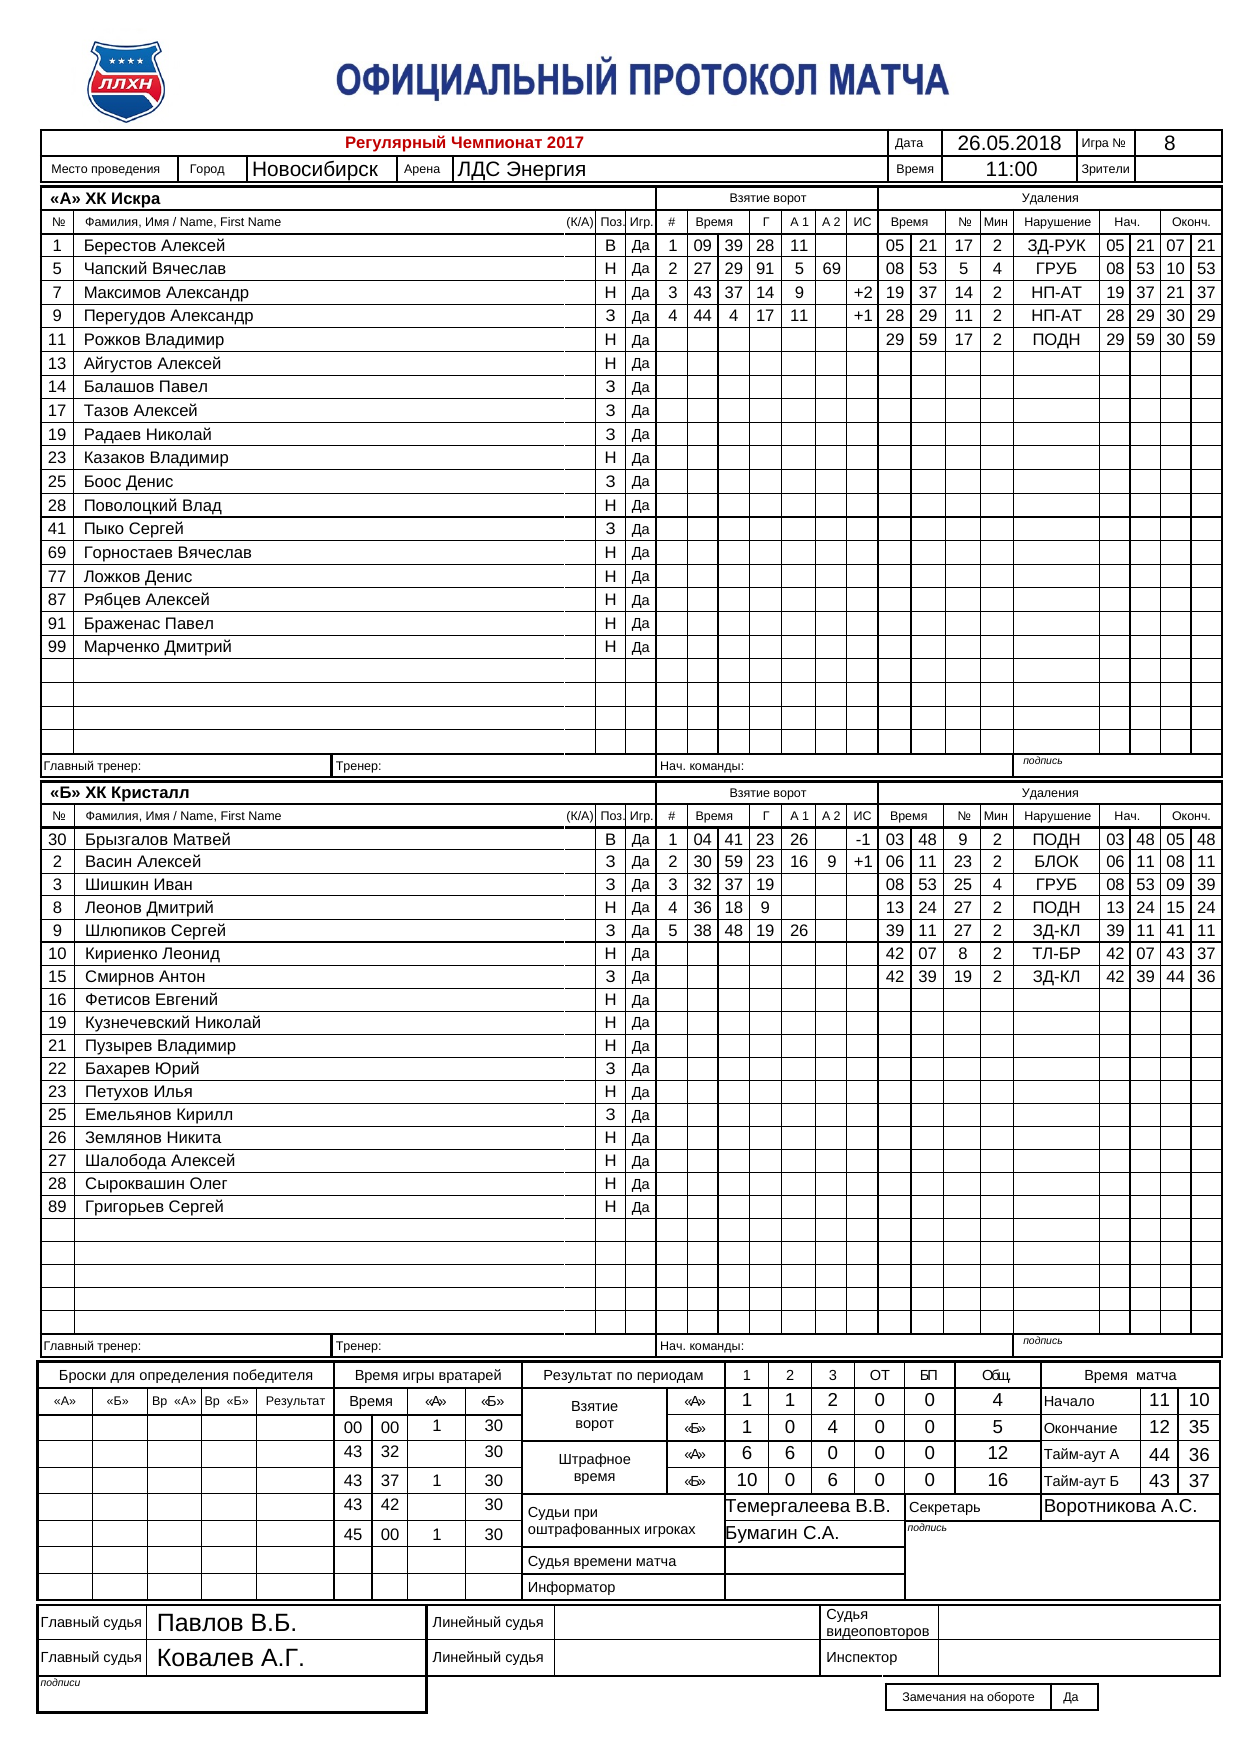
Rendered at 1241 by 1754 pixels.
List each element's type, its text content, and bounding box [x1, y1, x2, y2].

table_header Замечания на обороте [887, 1685, 1050, 1709]
table_cell Н [596, 943, 625, 964]
table_cell 2 [981, 943, 1013, 964]
table_cell 23 [944, 850, 980, 872]
table_cell [879, 1173, 910, 1195]
table_cell [981, 1104, 1013, 1126]
table_cell [816, 1265, 846, 1287]
table_cell 42 [373, 1494, 407, 1520]
table_cell 25 [42, 1104, 74, 1126]
table_cell [565, 423, 595, 445]
table_cell 18 [719, 896, 749, 918]
table_cell [1161, 423, 1190, 445]
table_header Броски для определения победителя [39, 1363, 333, 1387]
table_cell Кириенко Леонид [75, 943, 564, 964]
table_cell (К/А) [565, 805, 595, 826]
table_cell [1014, 352, 1099, 374]
table_cell Оконч. [1161, 805, 1221, 826]
table_cell [565, 636, 595, 658]
table_cell [688, 446, 717, 469]
table_cell 1 [657, 235, 687, 256]
table_cell [719, 541, 749, 564]
table_cell НП-АТ [1014, 281, 1099, 303]
table_cell 14 [42, 376, 73, 398]
table_cell 17 [946, 328, 980, 351]
table_cell Н [596, 352, 625, 374]
table_cell [688, 423, 717, 445]
table_cell [1100, 989, 1129, 1011]
table_cell 13 [42, 352, 73, 374]
table_cell Да [626, 920, 655, 941]
table_cell 11 [1192, 850, 1221, 872]
table_cell [981, 588, 1013, 611]
table_cell [847, 1288, 877, 1310]
table_cell [42, 1288, 74, 1310]
table_cell [657, 943, 687, 964]
table_cell [565, 989, 595, 1011]
table_cell 4 [981, 874, 1013, 895]
table_cell [782, 730, 815, 753]
table_cell [912, 1127, 943, 1149]
table_cell 6 [812, 1468, 854, 1493]
table_cell [1161, 636, 1190, 658]
table_cell [688, 943, 717, 964]
table_cell [816, 423, 846, 445]
table_header «А» ХК Искра [42, 188, 655, 209]
table_cell 24 [1192, 896, 1221, 918]
table_cell [816, 683, 846, 706]
table_cell Берестов Алексей [74, 235, 564, 256]
table_cell [981, 423, 1013, 445]
table_cell 0 [769, 1468, 811, 1493]
table_cell [750, 636, 781, 658]
table_cell [847, 989, 877, 1011]
table_cell [657, 636, 687, 658]
table_cell Игр. [626, 805, 655, 826]
table_cell [1161, 446, 1190, 469]
table_cell [565, 659, 595, 682]
table_cell [257, 1574, 333, 1599]
table_cell [565, 470, 595, 493]
table_cell Да [626, 257, 655, 280]
table_cell [847, 446, 877, 469]
table_header Взятие ворот [657, 783, 877, 803]
table_cell [1131, 659, 1160, 682]
table_cell [750, 989, 781, 1011]
table_cell 37 [1131, 281, 1160, 303]
table_cell [1131, 423, 1160, 445]
table_cell [1161, 989, 1190, 1011]
table_cell [782, 470, 815, 493]
table_cell 15 [42, 966, 74, 987]
table_cell Фамилия, Имя / Name, First Name [74, 211, 565, 233]
table_cell Н [596, 896, 625, 918]
table_cell [750, 399, 781, 422]
table_cell [719, 1127, 749, 1149]
table_cell [1014, 1058, 1099, 1079]
table_cell 27 [42, 1150, 74, 1172]
table_cell [847, 707, 877, 729]
table_cell 23 [750, 850, 781, 872]
table_cell Да [626, 874, 655, 895]
table_cell [596, 1311, 625, 1333]
table_cell «А» [668, 1442, 724, 1467]
table_cell [688, 1127, 717, 1149]
table_cell [719, 1150, 749, 1172]
table_cell [879, 1058, 910, 1079]
table_cell 11 [1131, 920, 1160, 941]
table_cell [883, 1677, 1220, 1681]
table_cell [944, 989, 980, 1011]
table_cell [816, 376, 846, 398]
table_cell [782, 1150, 815, 1172]
table_cell Да [626, 1012, 655, 1033]
table_cell 38 [688, 920, 717, 941]
table_cell 4 [657, 305, 687, 327]
table_cell 2 [657, 257, 687, 280]
table_cell 25 [944, 874, 980, 895]
table_cell 28 [42, 1173, 74, 1195]
table_cell [1131, 518, 1160, 540]
table_cell [257, 1547, 333, 1573]
table_cell [657, 707, 687, 729]
table_header 26.05.2018 [943, 131, 1076, 155]
table_cell З [596, 850, 625, 872]
table_cell 10 [42, 943, 74, 964]
table_cell [1192, 1104, 1221, 1126]
table_cell [816, 659, 846, 682]
table_cell [657, 446, 687, 469]
table_cell 5 [782, 257, 815, 280]
table_cell 11 [946, 305, 980, 327]
table_cell [750, 1219, 781, 1241]
table_cell [879, 1150, 910, 1172]
table_header 2 [769, 1363, 811, 1387]
table_cell [782, 588, 815, 611]
table_cell Да [626, 376, 655, 398]
table_cell Да [626, 518, 655, 540]
table_cell 29 [912, 305, 945, 327]
table_cell 27 [944, 920, 980, 941]
table_cell Мин [981, 805, 1013, 826]
table_cell [816, 518, 846, 540]
table_cell [847, 943, 877, 964]
table_cell 53 [1131, 257, 1160, 280]
table_cell [719, 1035, 749, 1057]
table_cell Нарушение [1014, 805, 1099, 826]
table_cell [782, 1173, 815, 1195]
table_cell [657, 352, 687, 374]
table_cell [879, 659, 910, 682]
table_cell Васин Алексей [75, 850, 564, 872]
table_cell 11 [782, 305, 815, 327]
table_cell [1100, 1012, 1129, 1033]
table_cell подпись [906, 1522, 1219, 1599]
table_cell [1100, 1288, 1129, 1310]
table_cell [466, 1574, 521, 1599]
table_cell [912, 1196, 943, 1218]
table_cell [1161, 1081, 1190, 1103]
table_cell [816, 494, 846, 516]
table_cell [428, 1677, 882, 1711]
table_cell [408, 1574, 465, 1599]
table_cell [750, 730, 781, 753]
table_cell 42 [879, 943, 910, 964]
table_cell [719, 1311, 749, 1333]
table_cell [688, 470, 717, 493]
table_cell 9 [42, 305, 73, 327]
table_cell Леонов Дмитрий [75, 896, 564, 918]
table_cell [1161, 1242, 1190, 1264]
table_cell 15 [1161, 896, 1190, 918]
table_cell [1014, 1081, 1099, 1103]
table_cell [1131, 588, 1160, 611]
table_cell [816, 235, 846, 256]
table_cell [1161, 1265, 1190, 1287]
table_cell Шишкин Иван [75, 874, 564, 895]
table_cell [42, 683, 73, 706]
table_cell [688, 376, 717, 398]
table_cell [657, 659, 687, 682]
table_cell [944, 1150, 980, 1172]
table_cell [847, 565, 877, 587]
table_cell [1131, 730, 1160, 753]
table_cell [750, 707, 781, 729]
table_cell [1161, 1311, 1190, 1333]
table_cell 48 [719, 920, 749, 941]
table_cell [912, 1012, 943, 1033]
table_cell [912, 376, 945, 398]
table_cell [1014, 707, 1099, 729]
table_cell [750, 1035, 781, 1057]
table_header Удаления [879, 188, 1221, 209]
table_cell Да [626, 850, 655, 872]
table_cell [1014, 470, 1099, 493]
table_cell [1100, 423, 1129, 445]
table_cell [688, 1196, 717, 1218]
table_cell [847, 257, 877, 280]
table_cell 08 [879, 257, 910, 280]
table_cell Тренер: [333, 1335, 655, 1356]
table_cell [565, 1242, 595, 1264]
table_cell Инспектор [821, 1640, 938, 1675]
table_cell [565, 376, 595, 398]
table_cell [847, 966, 877, 987]
table_cell Судья видеоповторов [821, 1606, 938, 1639]
table_cell [944, 1012, 980, 1033]
table_cell [946, 423, 980, 445]
table_cell Чапский Вячеслав [74, 257, 564, 280]
table_cell «Б» [668, 1415, 724, 1440]
table_cell ЗД-КЛ [1014, 966, 1099, 987]
table_cell [847, 423, 877, 445]
table_cell 0 [855, 1442, 904, 1467]
table_cell [202, 1468, 256, 1493]
table_cell [750, 1058, 781, 1079]
table_cell НП-АТ [1014, 305, 1099, 327]
table_cell [565, 494, 595, 516]
table_cell Да [626, 541, 655, 564]
table_cell [1161, 683, 1190, 706]
table_cell [596, 730, 625, 753]
table_cell [1192, 683, 1221, 706]
table_cell 30 [466, 1441, 521, 1467]
table_cell [944, 1035, 980, 1057]
table_cell [816, 1196, 846, 1218]
table_cell [782, 659, 815, 682]
table_cell 69 [816, 257, 846, 280]
table_cell [657, 966, 687, 987]
table_cell [847, 1127, 877, 1149]
table_cell [148, 1521, 201, 1546]
table_cell 3 [657, 281, 687, 303]
table_cell [202, 1547, 256, 1573]
table_cell [847, 1265, 877, 1287]
table_cell [1014, 541, 1099, 564]
table_cell 07 [1161, 235, 1190, 256]
table_cell подпись [1014, 755, 1221, 776]
table_cell [847, 494, 877, 516]
table_cell -1 [847, 829, 877, 849]
table_cell З [596, 966, 625, 987]
table_cell [1161, 352, 1190, 374]
table_cell [750, 1242, 781, 1264]
table_cell [1131, 565, 1160, 587]
table_cell [1161, 612, 1190, 634]
table_cell [688, 730, 717, 753]
table_cell [782, 943, 815, 964]
table_cell [750, 1288, 781, 1310]
table_cell [688, 565, 717, 587]
table_cell [946, 612, 980, 634]
table_cell Шлюпиков Сергей [75, 920, 564, 941]
table_cell [1100, 1173, 1129, 1195]
table_cell Вр «А» [148, 1389, 201, 1413]
table_cell [981, 399, 1013, 422]
table_cell # [657, 211, 687, 233]
table_cell [847, 896, 877, 918]
table_cell [1131, 683, 1160, 706]
table_header «Б» ХК Кристалл [42, 783, 655, 803]
table_cell 19 [42, 423, 73, 445]
table_cell [981, 1265, 1013, 1287]
table_cell [981, 376, 1013, 398]
table_cell [1192, 446, 1221, 469]
table_cell 4 [956, 1389, 1040, 1413]
table_cell 2 [981, 850, 1013, 872]
table_cell [1131, 1242, 1160, 1264]
table_cell [75, 1265, 564, 1287]
table_cell 19 [944, 966, 980, 987]
table_cell [944, 1265, 980, 1287]
table_cell [688, 966, 717, 987]
table_cell [750, 1150, 781, 1172]
table_cell [688, 1265, 717, 1287]
table_cell [750, 1104, 781, 1126]
table_cell Ковалев А.Г. [147, 1640, 425, 1675]
table_cell [782, 1265, 815, 1287]
table_cell № [946, 211, 980, 233]
table_cell 1 [657, 829, 687, 849]
table_cell [1100, 1104, 1129, 1126]
table_cell [1192, 470, 1221, 493]
table_cell [688, 1035, 717, 1057]
table_cell 59 [1131, 328, 1160, 351]
table_cell [657, 1242, 687, 1264]
table_cell [93, 1468, 147, 1493]
table_cell [912, 541, 945, 564]
table_cell 44 [1141, 1441, 1177, 1467]
table_cell [879, 376, 910, 398]
table_cell 44 [1161, 966, 1190, 987]
table_cell 16 [42, 989, 74, 1011]
table_cell [912, 683, 945, 706]
table_cell 1 [726, 1389, 768, 1413]
table_cell [981, 1196, 1013, 1218]
table_cell [565, 588, 595, 611]
table_cell [657, 683, 687, 706]
table_cell [782, 896, 815, 918]
table_cell Результат [257, 1389, 333, 1413]
table_cell 10 [1179, 1389, 1219, 1413]
table_cell [626, 1311, 655, 1333]
table_cell [946, 518, 980, 540]
table_cell Да [626, 352, 655, 374]
table_cell Н [596, 281, 625, 303]
table_cell Н [596, 1196, 625, 1218]
table_cell [944, 1288, 980, 1310]
table_cell [93, 1547, 147, 1573]
table_cell [912, 446, 945, 469]
table_cell [1131, 707, 1160, 729]
table_cell [847, 874, 877, 895]
table_cell [1192, 1242, 1221, 1264]
table_cell [847, 636, 877, 658]
table_cell [657, 1265, 687, 1287]
table_cell [981, 1127, 1013, 1149]
table_cell З [596, 874, 625, 895]
table_cell 03 [879, 829, 910, 849]
table_cell [719, 588, 749, 611]
table_cell А 1 [782, 211, 815, 233]
table_cell 0 [855, 1389, 904, 1413]
table_cell [565, 943, 595, 964]
table_cell [565, 612, 595, 634]
table_cell [657, 399, 687, 422]
table_cell [782, 636, 815, 658]
table_cell 22 [42, 1058, 74, 1079]
table_cell Н [596, 1081, 625, 1103]
table_cell [750, 1265, 781, 1287]
table_cell [782, 1196, 815, 1218]
table_cell [657, 1173, 687, 1195]
table_cell [847, 730, 877, 753]
table_cell [1192, 494, 1221, 516]
table_cell [981, 659, 1013, 682]
table_cell [719, 1288, 749, 1310]
table_header 1 [726, 1363, 768, 1387]
table_cell [879, 1012, 910, 1033]
table_cell 12 [1141, 1415, 1177, 1440]
table_cell [1100, 470, 1129, 493]
table_cell [1161, 1035, 1190, 1057]
table_cell ПОДН [1014, 328, 1099, 351]
table_cell [408, 1441, 465, 1467]
table_cell 28 [750, 235, 781, 256]
table_cell Максимов Александр [74, 281, 564, 303]
table_cell [750, 612, 781, 634]
table_cell [626, 1265, 655, 1287]
table_cell 11 [912, 850, 943, 872]
table_cell 08 [1100, 257, 1129, 280]
table_cell [1161, 1104, 1190, 1126]
table_cell Главный тренер: [42, 755, 330, 776]
table_cell [688, 518, 717, 540]
table_cell Бахарев Юрий [75, 1058, 564, 1079]
table_cell 14 [946, 281, 980, 303]
table_cell Да [626, 612, 655, 634]
table_cell Да [626, 1035, 655, 1057]
table_cell [1100, 707, 1129, 729]
table_cell [1014, 730, 1099, 753]
table_cell [688, 1150, 717, 1172]
table_cell [750, 943, 781, 964]
table_cell [946, 352, 980, 374]
table_cell [1014, 376, 1099, 398]
table_cell [565, 1173, 595, 1195]
table_cell [596, 659, 625, 682]
table_cell [847, 1104, 877, 1126]
table_cell [657, 1012, 687, 1033]
table_cell [750, 588, 781, 611]
table_cell [879, 352, 910, 374]
table_cell Перегудов Александр [74, 305, 564, 327]
table_cell 08 [1100, 874, 1129, 895]
table_cell [39, 1416, 92, 1440]
table_cell 2 [981, 829, 1013, 849]
table_cell [750, 565, 781, 587]
table_cell Да [626, 966, 655, 987]
table_cell [1014, 518, 1099, 540]
table_cell [1192, 1012, 1221, 1033]
table_cell [335, 1547, 371, 1573]
table_cell 77 [42, 565, 73, 587]
table_cell [688, 612, 717, 634]
table_cell [565, 966, 595, 987]
table_cell 37 [719, 874, 749, 895]
table_cell [719, 565, 749, 587]
table_cell [1014, 989, 1099, 1011]
table_cell Город [179, 157, 246, 181]
table_cell [946, 541, 980, 564]
table_cell Линейный судья [428, 1606, 554, 1639]
table_cell 53 [1192, 257, 1221, 280]
table_cell 30 [42, 829, 74, 849]
table_header Регулярный Чемпионат 2017 [42, 131, 887, 155]
table_cell 3 [42, 874, 74, 895]
table_cell [719, 399, 749, 422]
table_cell 26 [782, 920, 815, 941]
table_cell 41 [719, 829, 749, 849]
table_cell [688, 541, 717, 564]
table_cell +2 [847, 281, 877, 303]
table_cell [1192, 659, 1221, 682]
table_cell [782, 1219, 815, 1241]
table_cell [750, 1012, 781, 1033]
table_cell [148, 1468, 201, 1493]
table_cell [719, 966, 749, 987]
table_cell 11 [42, 328, 73, 351]
table_cell Н [596, 494, 625, 516]
table_cell [719, 1173, 749, 1195]
table_cell А 2 [816, 805, 846, 826]
table_cell ИС [847, 805, 877, 826]
table_cell 30 [466, 1416, 521, 1440]
table_cell [719, 446, 749, 469]
table_cell В [596, 235, 625, 256]
table_cell [1100, 399, 1129, 422]
table_cell [1014, 1127, 1099, 1149]
table_cell [565, 235, 595, 256]
table_cell 12 [956, 1442, 1040, 1467]
table_cell [816, 829, 846, 849]
table_cell [1131, 612, 1160, 634]
table_cell [944, 1058, 980, 1079]
table_cell [565, 1127, 595, 1149]
table_cell [847, 352, 877, 374]
table_cell [1100, 1035, 1129, 1057]
table_cell [626, 730, 655, 753]
table_cell [782, 376, 815, 398]
table_cell подписи [39, 1677, 425, 1711]
table_cell Время [335, 1389, 407, 1413]
table_header Время игры вратарей [335, 1363, 521, 1387]
table_cell [688, 1219, 717, 1241]
table_cell [1100, 730, 1129, 753]
table_cell [726, 1548, 904, 1573]
table_cell Смирнов Антон [75, 966, 564, 987]
table_cell [912, 1104, 943, 1126]
table_cell [688, 1173, 717, 1195]
table_cell [1100, 1311, 1129, 1333]
table_cell Время [879, 211, 945, 233]
table_cell [202, 1521, 256, 1546]
table_cell З [596, 399, 625, 422]
table_cell [1014, 1196, 1099, 1218]
table_cell [879, 1288, 910, 1310]
table_cell 06 [1100, 850, 1129, 872]
table_cell Казаков Владимир [74, 446, 564, 469]
table_cell [719, 989, 749, 1011]
table_cell [719, 707, 749, 729]
table_cell [816, 612, 846, 634]
table_cell [816, 541, 846, 564]
table_cell Вр «Б» [202, 1389, 256, 1413]
table_cell [657, 989, 687, 1011]
table_cell 09 [688, 235, 717, 256]
table_cell 2 [981, 281, 1013, 303]
table_cell [1014, 1242, 1099, 1264]
table_cell [847, 612, 877, 634]
table_cell Поз. [596, 211, 625, 233]
table_cell [946, 470, 980, 493]
table_cell [912, 1150, 943, 1172]
table_cell [750, 541, 781, 564]
table_cell [847, 1081, 877, 1103]
table_cell +1 [847, 850, 877, 872]
table_cell [719, 1012, 749, 1033]
table_cell [565, 1196, 595, 1218]
table_cell 16 [782, 850, 815, 872]
table_cell Информатор [523, 1575, 724, 1599]
table_cell подпись [1014, 1335, 1221, 1356]
table_cell [565, 541, 595, 564]
table_cell 28 [42, 494, 73, 516]
table_cell [782, 874, 815, 895]
table_cell [1014, 1035, 1099, 1057]
table_cell Боос Денис [74, 470, 564, 493]
table_cell [1131, 376, 1160, 398]
table_cell [1192, 423, 1221, 445]
table_cell [1131, 636, 1160, 658]
table_cell Да [626, 423, 655, 445]
table_cell [847, 683, 877, 706]
table_cell 36 [1179, 1441, 1219, 1467]
table_cell [257, 1468, 333, 1493]
table_cell Балашов Павел [74, 376, 564, 398]
table_cell [816, 446, 846, 469]
table_cell 37 [1192, 943, 1221, 964]
table_cell [750, 518, 781, 540]
table_cell [782, 612, 815, 634]
table_cell [657, 541, 687, 564]
table_cell [565, 829, 595, 849]
table_cell З [596, 1104, 625, 1126]
table_cell Да [626, 305, 655, 327]
table_cell [688, 1104, 717, 1126]
table_cell [688, 1242, 717, 1264]
table_cell [719, 470, 749, 493]
table_cell [1014, 423, 1099, 445]
table_cell Н [596, 612, 625, 634]
table_cell [657, 470, 687, 493]
table_cell [1131, 1081, 1160, 1103]
table_cell Судьи при оштрафованных игроках [523, 1495, 724, 1546]
table_cell «А» [408, 1389, 465, 1413]
picture [5, 28, 1179, 129]
table_cell З [596, 1058, 625, 1079]
table_cell [1014, 588, 1099, 611]
table_cell 06 [879, 850, 910, 872]
table_cell Брызгалов Матвей [75, 829, 564, 849]
table_cell [750, 494, 781, 516]
table_cell Землянов Никита [75, 1127, 564, 1149]
table_cell [1161, 1058, 1190, 1079]
table_cell [565, 1081, 595, 1103]
table_cell [1131, 1288, 1160, 1310]
table_cell [565, 257, 595, 280]
table_cell [816, 896, 846, 918]
table_cell 04 [688, 829, 717, 849]
table_cell 37 [719, 281, 749, 303]
table_cell [1131, 470, 1160, 493]
table_cell [1192, 1058, 1221, 1079]
table_cell Да [626, 1150, 655, 1172]
table_cell [1131, 1058, 1160, 1079]
table_cell 48 [912, 829, 943, 849]
table_cell 13 [879, 896, 910, 918]
table_cell [719, 659, 749, 682]
table_cell [816, 943, 846, 964]
table_header Дата [889, 131, 941, 155]
table_cell [93, 1494, 147, 1520]
table_cell ИС [847, 211, 877, 233]
table_cell [1131, 1012, 1160, 1033]
table_cell Да [626, 235, 655, 256]
table_cell 8 [42, 896, 74, 918]
table_cell 09 [1161, 874, 1190, 895]
table_cell [847, 1242, 877, 1264]
table_cell [816, 966, 846, 987]
table_cell [912, 1265, 943, 1287]
table_cell 9 [750, 896, 781, 918]
table_cell [912, 636, 945, 658]
table_cell [202, 1574, 256, 1599]
table_cell [946, 376, 980, 398]
table_cell 26 [42, 1127, 74, 1149]
table_cell 03 [1100, 829, 1129, 849]
table_cell [75, 1242, 564, 1264]
table_cell [782, 1242, 815, 1264]
table_cell Рожков Владимир [74, 328, 564, 351]
table_cell 17 [946, 235, 980, 256]
table_cell [879, 399, 910, 422]
table_cell [981, 518, 1013, 540]
table_cell [946, 446, 980, 469]
table_cell [1161, 376, 1190, 398]
table_cell [565, 896, 595, 918]
table_cell [75, 1288, 564, 1310]
table_cell Г [750, 211, 781, 233]
table_cell Тазов Алексей [74, 399, 564, 422]
table_cell 39 [1100, 920, 1129, 941]
table_cell [555, 1606, 819, 1639]
table_cell [981, 1035, 1013, 1057]
table_cell [879, 1265, 910, 1287]
table_cell 59 [719, 850, 749, 872]
table_cell [782, 1058, 815, 1079]
table_cell Н [596, 588, 625, 611]
table_cell [93, 1441, 147, 1467]
table_cell Главный судья [39, 1606, 146, 1639]
table_cell [1014, 612, 1099, 634]
table_cell [847, 1311, 877, 1333]
table_cell [688, 588, 717, 611]
table_cell № [42, 805, 74, 826]
table_cell [912, 1081, 943, 1103]
table_cell [39, 1521, 92, 1546]
table_cell [1014, 683, 1099, 706]
table_cell [782, 1311, 815, 1333]
table_cell 2 [657, 850, 687, 872]
table_cell [879, 1127, 910, 1149]
table_cell [719, 518, 749, 540]
table_cell 5 [657, 920, 687, 941]
table_cell [816, 707, 846, 729]
table_cell [1192, 1173, 1221, 1195]
table_cell [202, 1441, 256, 1467]
table_cell 29 [719, 257, 749, 280]
table_cell [719, 494, 749, 516]
table_cell [657, 494, 687, 516]
table_cell [1161, 588, 1190, 611]
table_cell [847, 328, 877, 351]
table_cell [816, 1035, 846, 1057]
table_cell [847, 1196, 877, 1218]
table_cell Фетисов Евгений [75, 989, 564, 1011]
table_cell [93, 1574, 147, 1599]
table_cell 11 [1192, 920, 1221, 941]
table_cell [1192, 541, 1221, 564]
table_cell [981, 1242, 1013, 1264]
table_cell [1014, 1150, 1099, 1172]
table_cell 19 [879, 281, 910, 303]
table_cell 19 [1100, 281, 1129, 303]
table_cell 37 [373, 1468, 407, 1493]
table_header Игра № [1078, 131, 1134, 155]
table_cell [816, 352, 846, 374]
table_cell [1131, 352, 1160, 374]
table_cell [847, 1150, 877, 1172]
table_cell [879, 446, 910, 469]
table_cell 41 [42, 518, 73, 540]
table_cell Шалобода Алексей [75, 1150, 564, 1172]
table_cell [816, 636, 846, 658]
table_cell [565, 1150, 595, 1172]
table_cell Радаев Николай [74, 423, 564, 445]
table_cell [912, 423, 945, 445]
table_cell А 2 [816, 211, 846, 233]
table_cell [565, 1104, 595, 1126]
table_cell Секретарь [906, 1495, 1040, 1520]
table_cell [565, 399, 595, 422]
table_cell 2 [981, 328, 1013, 351]
table_cell [39, 1547, 92, 1573]
table_cell [912, 1173, 943, 1195]
table_cell 14 [750, 281, 781, 303]
table_cell 53 [912, 874, 943, 895]
table_cell [981, 730, 1013, 753]
table_cell [1192, 1311, 1221, 1333]
table_cell 53 [912, 257, 945, 280]
table_cell 00 [373, 1416, 407, 1440]
table_cell Да [626, 943, 655, 964]
table_cell [1192, 376, 1221, 398]
table_cell [1100, 1265, 1129, 1287]
table_cell 11 [912, 920, 943, 941]
table_cell [1100, 1242, 1129, 1264]
table_cell [565, 730, 595, 753]
table_cell Да [626, 281, 655, 303]
table_cell [912, 612, 945, 634]
table_cell [912, 707, 945, 729]
table_cell [912, 989, 943, 1011]
table_cell 99 [42, 636, 73, 658]
table_cell З [596, 470, 625, 493]
table_cell Н [596, 1012, 625, 1033]
table_cell 25 [42, 470, 73, 493]
table_cell [657, 588, 687, 611]
table_cell [879, 1219, 910, 1241]
table_cell [1014, 1288, 1099, 1310]
table_cell Тайм-аут Б [1042, 1468, 1140, 1493]
table_cell 9 [782, 281, 815, 303]
table_cell [750, 659, 781, 682]
table_cell 0 [905, 1442, 954, 1467]
table_cell Воротникова А.С. [1042, 1495, 1219, 1520]
table_cell [657, 1127, 687, 1149]
table_cell Н [596, 1150, 625, 1172]
table_cell [981, 1173, 1013, 1195]
table_cell [847, 376, 877, 398]
table_cell № [42, 211, 73, 233]
table_cell 2 [981, 235, 1013, 256]
table_cell 1 [408, 1416, 465, 1440]
table_cell 0 [855, 1468, 904, 1493]
table_cell [879, 588, 910, 611]
table_cell [626, 1219, 655, 1241]
table_cell [1100, 1058, 1129, 1079]
table_cell [816, 1311, 846, 1333]
table_cell [750, 470, 781, 493]
table_cell Г [750, 805, 781, 826]
table_cell [719, 612, 749, 634]
table_cell Айгустов Алексей [74, 352, 564, 374]
table_cell [750, 376, 781, 398]
table_cell [944, 1311, 980, 1333]
table_cell [688, 707, 717, 729]
table_cell [565, 707, 595, 729]
table_cell [626, 1288, 655, 1310]
table_cell [1100, 494, 1129, 516]
table_cell [565, 874, 595, 895]
table_cell «Б » [466, 1389, 521, 1413]
table_cell ТЛ-БР [1014, 943, 1099, 964]
table_cell 42 [1100, 943, 1129, 964]
table_cell [946, 494, 980, 516]
table_cell 7 [42, 281, 73, 303]
table_cell 35 [1179, 1415, 1219, 1440]
table_cell 07 [1131, 943, 1160, 964]
table_cell [148, 1416, 201, 1440]
table_cell [750, 1196, 781, 1218]
table_cell Нарушение [1014, 211, 1099, 233]
table_cell Да [626, 1081, 655, 1103]
table_cell [1100, 1150, 1129, 1172]
table_cell [657, 423, 687, 445]
table_cell [946, 588, 980, 611]
table_cell [565, 352, 595, 374]
table_cell [847, 470, 877, 493]
table_cell [565, 1035, 595, 1057]
table_cell [1014, 1012, 1099, 1033]
table_cell 53 [1131, 874, 1160, 895]
table_cell [981, 446, 1013, 469]
table_cell [1192, 612, 1221, 634]
table_cell [782, 494, 815, 516]
table_cell [1161, 1219, 1190, 1241]
table_cell [847, 659, 877, 682]
table_cell 1 [408, 1521, 465, 1546]
table_cell [782, 352, 815, 374]
table_cell [879, 683, 910, 706]
table_cell [1192, 1127, 1221, 1149]
table_cell [981, 1058, 1013, 1079]
table_cell [1100, 518, 1129, 540]
table_cell [879, 470, 910, 493]
table_header Удаления [879, 783, 1221, 803]
table_cell [1161, 1173, 1190, 1195]
table_cell 9 [944, 829, 980, 849]
table_cell [847, 1035, 877, 1057]
table_cell [782, 541, 815, 564]
table_cell [912, 1058, 943, 1079]
table_cell [847, 399, 877, 422]
table_cell [782, 328, 815, 351]
table_cell [74, 707, 564, 729]
table_cell [879, 518, 910, 540]
table_cell [1100, 541, 1129, 564]
table_cell [879, 989, 910, 1011]
table_cell [257, 1494, 333, 1520]
table_cell 24 [1131, 896, 1160, 918]
table_cell 19 [42, 1012, 74, 1033]
table_cell 0 [855, 1415, 904, 1440]
table_cell [1192, 352, 1221, 374]
table_cell [1100, 565, 1129, 587]
table_cell Емельянов Кирилл [75, 1104, 564, 1126]
table_cell [981, 1012, 1013, 1033]
table_cell 48 [1131, 829, 1160, 849]
table_cell [1131, 989, 1160, 1011]
table_cell 21 [1131, 235, 1160, 256]
table_cell [42, 1311, 74, 1333]
table_cell Да [626, 1104, 655, 1126]
table_cell [981, 565, 1013, 587]
table_cell [657, 612, 687, 634]
table_cell [657, 1311, 687, 1333]
table_cell Время [688, 805, 749, 826]
table_cell [719, 1058, 749, 1079]
table_cell [912, 588, 945, 611]
table_cell ЛДС Энергия [454, 157, 887, 181]
table_cell 30 [688, 850, 717, 872]
table_cell 2 [981, 896, 1013, 918]
table_cell Да [626, 1196, 655, 1218]
table_cell [879, 1081, 910, 1103]
table_cell [879, 494, 910, 516]
table_cell 4 [981, 257, 1013, 280]
table_cell [1161, 541, 1190, 564]
table_cell [1192, 1196, 1221, 1218]
table_cell [74, 659, 564, 682]
table_cell [596, 1265, 625, 1287]
table_cell [847, 541, 877, 564]
table_cell З [596, 518, 625, 540]
table_cell [39, 1494, 92, 1520]
table_cell [1192, 1219, 1221, 1241]
table_cell Да [626, 1173, 655, 1195]
table_cell [688, 659, 717, 682]
table_header ОТ [855, 1363, 904, 1387]
table_cell 1 [769, 1389, 811, 1413]
table_cell [816, 1219, 846, 1241]
table_cell [1192, 989, 1221, 1011]
table_cell 4 [719, 305, 749, 327]
table_cell [657, 1104, 687, 1126]
table_cell [944, 1242, 980, 1264]
table_cell [816, 920, 846, 941]
table_cell 37 [912, 281, 945, 303]
table_cell [565, 518, 595, 540]
table_cell [1161, 399, 1190, 422]
table_cell [1192, 1265, 1221, 1287]
table_cell [847, 920, 877, 941]
table_cell [912, 518, 945, 540]
table_cell 26 [782, 829, 815, 849]
table_cell [93, 1416, 147, 1440]
table_cell [688, 636, 717, 658]
table_cell [816, 281, 846, 303]
table_cell [912, 399, 945, 422]
table_cell [1161, 1150, 1190, 1172]
table_cell 45 [335, 1521, 371, 1546]
table_header БП [905, 1363, 954, 1387]
table_cell [39, 1441, 92, 1467]
table_cell [408, 1547, 465, 1573]
table_cell 32 [688, 874, 717, 895]
table_cell [782, 683, 815, 706]
table_cell З [596, 423, 625, 445]
table_cell [74, 683, 564, 706]
table_cell [816, 1012, 846, 1033]
table_cell В [596, 829, 625, 849]
table_cell [148, 1547, 201, 1573]
table_header Общ. [956, 1363, 1040, 1387]
table_cell Н [596, 541, 625, 564]
table_cell [750, 966, 781, 987]
table_cell Н [596, 1173, 625, 1195]
table_cell [816, 1104, 846, 1126]
table_cell [1161, 730, 1190, 753]
table_cell [688, 328, 717, 351]
table_cell 43 [335, 1494, 371, 1520]
table_cell 30 [466, 1468, 521, 1493]
table_cell З [596, 376, 625, 398]
table_cell 27 [944, 896, 980, 918]
table_cell 36 [1192, 966, 1221, 987]
table_cell [981, 636, 1013, 658]
table_cell (К/А) [565, 211, 595, 233]
table_cell 21 [1192, 235, 1221, 256]
table_cell [719, 328, 749, 351]
table_cell Тренер: [333, 755, 655, 776]
table_cell [782, 423, 815, 445]
table_cell [944, 1104, 980, 1126]
table_cell [1014, 636, 1099, 658]
table_cell [657, 518, 687, 540]
table_cell [750, 446, 781, 469]
table_cell А 1 [782, 805, 815, 826]
table_cell Да [626, 446, 655, 469]
table_cell [816, 328, 846, 351]
table_header 8 [1136, 131, 1221, 155]
table_cell Фамилия, Имя / Name, First Name [75, 805, 565, 826]
table_cell [657, 1288, 687, 1310]
table_cell [565, 920, 595, 941]
table_cell [847, 1058, 877, 1079]
table_cell ЗД-КЛ [1014, 920, 1099, 941]
table_cell З [596, 920, 625, 941]
table_cell [1136, 157, 1221, 181]
table_cell Мин [981, 211, 1013, 233]
table_cell ЗД-РУК [1014, 235, 1099, 256]
table_cell [782, 1127, 815, 1149]
table_cell 21 [42, 1035, 74, 1057]
table_cell [879, 1196, 910, 1218]
table_cell 37 [1192, 281, 1221, 303]
table_cell Да [626, 565, 655, 587]
table_cell [879, 1242, 910, 1264]
table_cell [719, 1196, 749, 1218]
table_cell [1131, 446, 1160, 469]
table_cell [565, 328, 595, 351]
table_cell [946, 636, 980, 658]
table_cell [782, 446, 815, 469]
table_cell [782, 707, 815, 729]
table_cell [946, 707, 980, 729]
table_cell [148, 1574, 201, 1599]
table_cell 07 [912, 943, 943, 964]
table_cell Поз. [596, 805, 625, 826]
table_cell 2 [42, 850, 74, 872]
table_cell [750, 352, 781, 374]
table_cell 39 [912, 966, 943, 987]
table_cell [688, 399, 717, 422]
table_cell [1131, 1196, 1160, 1218]
table_cell Н [596, 328, 625, 351]
table_cell Горностаев Вячеслав [74, 541, 564, 564]
table_cell Тайм-аут А [1042, 1441, 1140, 1467]
table_cell 91 [750, 257, 781, 280]
table_cell Главный судья [39, 1640, 146, 1675]
table_cell 2 [981, 305, 1013, 327]
table_cell Н [596, 446, 625, 469]
table_cell [1100, 1219, 1129, 1241]
table_cell [912, 352, 945, 374]
table_cell 5 [956, 1415, 1040, 1440]
table_cell З [596, 305, 625, 327]
table_cell Да [626, 989, 655, 1011]
table_cell [981, 683, 1013, 706]
table_cell [1192, 518, 1221, 540]
table_cell [946, 565, 980, 587]
table_cell [816, 1173, 846, 1195]
table_cell 0 [905, 1468, 954, 1493]
table_cell [816, 588, 846, 611]
table_cell Н [596, 1035, 625, 1057]
table_cell [1131, 1265, 1160, 1287]
table_cell [202, 1416, 256, 1440]
table_cell [1131, 1219, 1160, 1241]
table_cell 43 [688, 281, 717, 303]
table_cell [148, 1494, 201, 1520]
table_header Время матча [1042, 1363, 1219, 1387]
table_cell [74, 730, 564, 753]
table_cell [1014, 446, 1099, 469]
table_cell [42, 707, 73, 729]
table_cell [1161, 470, 1190, 493]
table_cell [912, 1311, 943, 1333]
table_cell [1192, 399, 1221, 422]
table_cell [782, 966, 815, 987]
table_cell 2 [981, 920, 1013, 941]
table_cell [1100, 612, 1129, 634]
table_cell [1100, 446, 1129, 469]
table_cell [626, 1242, 655, 1264]
table_cell [782, 565, 815, 587]
table_cell 36 [688, 896, 717, 918]
table_cell [912, 1242, 943, 1264]
table_cell 6 [726, 1442, 768, 1467]
table_cell # [657, 805, 687, 826]
table_cell Ложков Денис [74, 565, 564, 587]
table_cell Н [596, 565, 625, 587]
table_cell [657, 565, 687, 587]
table_cell [1131, 1104, 1160, 1126]
table_cell 87 [42, 588, 73, 611]
table_cell [1100, 659, 1129, 682]
table_cell № [944, 805, 980, 826]
table_cell [719, 1265, 749, 1287]
table_cell [946, 399, 980, 422]
table_cell Штрафное время [523, 1442, 666, 1493]
table_cell [1161, 707, 1190, 729]
table_cell [1161, 1288, 1190, 1310]
table_cell [944, 1081, 980, 1103]
table_cell [719, 943, 749, 964]
table_cell 0 [905, 1389, 954, 1413]
table_cell [879, 1311, 910, 1333]
table_cell [944, 1127, 980, 1149]
table_cell 13 [1100, 896, 1129, 918]
table_cell «А» [39, 1389, 92, 1413]
table_cell [816, 399, 846, 422]
table_cell Нач. команды: [657, 755, 1012, 776]
table_cell [1161, 659, 1190, 682]
table_cell 39 [879, 920, 910, 941]
table_cell Рябцев Алексей [74, 588, 564, 611]
table_cell [75, 1219, 564, 1241]
table_cell [657, 1196, 687, 1218]
table_cell «А» [668, 1389, 724, 1413]
table_cell 05 [1100, 235, 1129, 256]
table_cell [1014, 1104, 1099, 1126]
table_cell [719, 1242, 749, 1264]
table_cell 43 [335, 1441, 371, 1467]
table_cell [879, 730, 910, 753]
table_cell Главный тренер: [42, 1335, 330, 1356]
table_cell 2 [981, 966, 1013, 987]
table_cell «Б» [668, 1468, 724, 1493]
table_cell 29 [1100, 328, 1129, 351]
table_cell [1100, 376, 1129, 398]
table_cell [148, 1441, 201, 1467]
table_cell [466, 1547, 521, 1573]
table_cell 59 [912, 328, 945, 351]
table_cell 2 [812, 1389, 854, 1413]
table_cell [1100, 352, 1129, 374]
table_cell 3 [657, 874, 687, 895]
table_cell 11:00 [943, 157, 1076, 181]
table_cell 19 [750, 920, 781, 941]
table_cell [565, 1219, 595, 1241]
table_cell [1131, 1150, 1160, 1172]
table_cell [719, 730, 749, 753]
table_cell Да [626, 470, 655, 493]
table_cell Арена [398, 157, 452, 181]
table_cell Да [626, 1058, 655, 1079]
table_cell [1131, 494, 1160, 516]
table_cell [1014, 1265, 1099, 1287]
table_cell [782, 518, 815, 540]
table_cell [750, 1173, 781, 1195]
table_cell 08 [879, 874, 910, 895]
table_cell [879, 707, 910, 729]
table_cell [565, 1058, 595, 1079]
table_cell Новосибирск [248, 157, 396, 181]
table_cell [939, 1606, 1219, 1639]
table_cell Да [626, 399, 655, 422]
table_cell [626, 707, 655, 729]
table_cell Нач. команды: [657, 1335, 1012, 1356]
table_cell [257, 1521, 333, 1546]
table_cell 11 [1131, 850, 1160, 872]
table_cell [981, 1288, 1013, 1310]
table_cell 29 [879, 328, 910, 351]
table_cell [1192, 1288, 1221, 1310]
table_cell Место проведения [42, 157, 177, 181]
table_cell 23 [42, 1081, 74, 1103]
table_cell [688, 1311, 717, 1333]
table_cell [1131, 1173, 1160, 1195]
table_header Да [1052, 1685, 1097, 1709]
table_cell [1192, 565, 1221, 587]
table_cell 28 [879, 305, 910, 327]
table_cell 23 [750, 829, 781, 849]
table_cell [42, 1265, 74, 1287]
table_cell 29 [1192, 305, 1221, 327]
table_cell [688, 1012, 717, 1033]
table_cell 05 [1161, 829, 1190, 849]
table_cell [816, 730, 846, 753]
table_cell [1100, 636, 1129, 658]
table_cell [1192, 1150, 1221, 1172]
table_cell [202, 1494, 256, 1520]
table_cell [981, 541, 1013, 564]
table_cell 43 [335, 1468, 371, 1493]
table_cell [750, 328, 781, 351]
table_cell [1014, 1173, 1099, 1195]
table_cell [257, 1441, 333, 1467]
table_header Взятие ворот [657, 188, 877, 209]
table_cell 91 [42, 612, 73, 634]
table_cell 0 [812, 1442, 854, 1467]
table_cell Н [596, 257, 625, 280]
table_cell [1131, 541, 1160, 564]
table_cell [335, 1574, 371, 1599]
table_cell [816, 565, 846, 587]
table_cell [1161, 565, 1190, 587]
table_cell [719, 636, 749, 658]
table_cell [688, 1081, 717, 1103]
table_cell 59 [1192, 328, 1221, 351]
table_cell [1161, 1127, 1190, 1149]
table_cell 42 [1100, 966, 1129, 987]
table_cell [1131, 1035, 1160, 1057]
table_cell [816, 1081, 846, 1103]
table_cell [750, 1081, 781, 1103]
table_cell [816, 470, 846, 493]
table_cell [657, 730, 687, 753]
table_cell [1014, 565, 1099, 587]
table_cell Григорьев Сергей [75, 1196, 564, 1218]
table_cell 39 [1192, 874, 1221, 895]
table_cell Марченко Дмитрий [74, 636, 564, 658]
table_cell [719, 352, 749, 374]
table_cell 0 [769, 1415, 811, 1440]
table_cell 6 [769, 1442, 811, 1467]
table_cell Кузнечевский Николай [75, 1012, 564, 1033]
table_cell 05 [879, 235, 910, 256]
table_cell [782, 1104, 815, 1126]
table_cell ПОДН [1014, 896, 1099, 918]
table_cell [981, 1219, 1013, 1241]
table_cell [981, 1081, 1013, 1103]
table_cell [912, 470, 945, 493]
table_cell Петухов Илья [75, 1081, 564, 1103]
table_cell [750, 1127, 781, 1149]
table_cell 08 [1161, 850, 1190, 872]
table_cell Да [626, 588, 655, 611]
table_cell [1192, 730, 1221, 753]
table_cell Бумагин С.А. [726, 1521, 904, 1546]
table_cell [565, 305, 595, 327]
table_cell [565, 281, 595, 303]
table_cell 11 [782, 235, 815, 256]
table_cell [719, 1219, 749, 1241]
table_cell [782, 989, 815, 1011]
table_cell [847, 1173, 877, 1195]
table_cell [782, 1012, 815, 1033]
table_cell 19 [750, 874, 781, 895]
table_cell 10 [1161, 257, 1190, 280]
table_cell «Б» [93, 1389, 147, 1413]
table_cell 44 [688, 305, 717, 327]
table_cell [596, 1219, 625, 1241]
table_cell 30 [1161, 305, 1190, 327]
table_cell [719, 1081, 749, 1103]
table_cell [981, 707, 1013, 729]
table_cell [981, 494, 1013, 516]
table_cell [688, 683, 717, 706]
table_cell [565, 1012, 595, 1033]
table_cell 37 [1179, 1468, 1219, 1493]
table_cell 39 [1131, 966, 1160, 987]
table_cell [847, 1219, 877, 1241]
table_cell БЛОК [1014, 850, 1099, 872]
table_cell [39, 1468, 92, 1493]
table_cell [816, 305, 846, 327]
table_cell [981, 352, 1013, 374]
table_cell 5 [946, 257, 980, 280]
table_cell ГРУБ [1014, 874, 1099, 895]
table_cell [1014, 1311, 1099, 1333]
table_cell [782, 1081, 815, 1103]
table_cell [1099, 1682, 1220, 1711]
table_cell [981, 612, 1013, 634]
table_cell Темергалеева В.В. [726, 1495, 904, 1520]
table_cell Начало [1042, 1389, 1140, 1413]
table_cell [1100, 1081, 1129, 1103]
table_cell [1161, 518, 1190, 540]
table_cell [879, 541, 910, 564]
table_cell Да [626, 896, 655, 918]
table_cell 10 [726, 1468, 768, 1493]
table_cell [657, 1081, 687, 1103]
table_cell [912, 1219, 943, 1241]
table_cell Сыроквашин Олег [75, 1173, 564, 1195]
table_cell [879, 1104, 910, 1126]
table_cell 1 [408, 1468, 465, 1493]
table_cell [847, 588, 877, 611]
table_cell Линейный судья [428, 1640, 554, 1675]
table_cell [596, 1288, 625, 1310]
table_cell 28 [1100, 305, 1129, 327]
table_cell [847, 235, 877, 256]
table_cell [75, 1311, 564, 1333]
table_cell [750, 1311, 781, 1333]
table_cell 29 [1131, 305, 1160, 327]
table_cell [719, 423, 749, 445]
table_cell ПОДН [1014, 829, 1099, 849]
table_cell [1192, 1081, 1221, 1103]
table_cell Павлов В.Б. [147, 1606, 425, 1639]
table_cell Да [626, 636, 655, 658]
table_cell [847, 518, 877, 540]
table_cell [981, 470, 1013, 493]
table_cell 9 [42, 920, 74, 941]
table_cell [596, 707, 625, 729]
table_cell 4 [812, 1415, 854, 1440]
table_cell [879, 1035, 910, 1057]
table_cell [912, 1035, 943, 1057]
table_cell [912, 730, 945, 753]
table_cell [816, 1242, 846, 1264]
table_cell 43 [1141, 1468, 1177, 1493]
table_cell [944, 1173, 980, 1195]
table_cell Да [626, 328, 655, 351]
table_cell [565, 1311, 595, 1333]
table_cell Оконч. [1161, 211, 1221, 233]
table_cell [782, 399, 815, 422]
table_cell [816, 1150, 846, 1172]
table_cell Да [626, 829, 655, 849]
table_cell Н [596, 636, 625, 658]
table_cell 24 [912, 896, 943, 918]
table_cell [750, 683, 781, 706]
table_cell [719, 683, 749, 706]
table_cell 1 [726, 1415, 768, 1440]
table_cell 00 [335, 1416, 371, 1440]
table_cell [42, 730, 73, 753]
table_cell Пыко Сергей [74, 518, 564, 540]
table_cell [657, 1058, 687, 1079]
table_cell [1192, 636, 1221, 658]
table_cell Окончание [1042, 1415, 1140, 1440]
table_cell [816, 874, 846, 895]
table_cell [565, 1288, 595, 1310]
table_cell ГРУБ [1014, 257, 1099, 280]
table_cell [1100, 683, 1129, 706]
table_cell [1014, 494, 1099, 516]
table_cell [373, 1547, 407, 1573]
table_cell 30 [466, 1494, 521, 1520]
table_cell [657, 1035, 687, 1057]
table_cell Н [596, 989, 625, 1011]
table_cell Время [889, 157, 941, 181]
table_cell [879, 612, 910, 634]
table_cell [1161, 1196, 1190, 1218]
table_cell [688, 494, 717, 516]
table_cell 39 [719, 235, 749, 256]
table_cell 69 [42, 541, 73, 564]
table_cell 43 [1161, 943, 1190, 964]
table_cell 30 [1161, 328, 1190, 351]
table_cell Да [626, 1127, 655, 1149]
table_cell [782, 1035, 815, 1057]
table_cell [816, 1058, 846, 1079]
table_cell 4 [657, 896, 687, 918]
table_cell [816, 1127, 846, 1149]
table_cell Время [688, 211, 749, 233]
table_cell [596, 1242, 625, 1264]
table_cell [946, 659, 980, 682]
table_cell [1100, 1127, 1129, 1149]
table_cell [39, 1574, 92, 1599]
table_cell [596, 683, 625, 706]
table_cell [750, 423, 781, 445]
table_cell [816, 1288, 846, 1310]
table_cell [657, 376, 687, 398]
table_cell 0 [905, 1415, 954, 1440]
table_cell Н [596, 1127, 625, 1149]
table_cell [565, 850, 595, 872]
table_cell 32 [373, 1441, 407, 1467]
table_cell 00 [373, 1521, 407, 1546]
table_cell [939, 1640, 1219, 1675]
table_cell 21 [1161, 281, 1190, 303]
table_cell 9 [816, 850, 846, 872]
table_cell [1131, 1311, 1160, 1333]
table_cell [1131, 399, 1160, 422]
table_cell [719, 1104, 749, 1126]
table_cell [565, 446, 595, 469]
table_cell [42, 1219, 74, 1241]
table_cell [946, 730, 980, 753]
table_cell 17 [750, 305, 781, 327]
table_cell [688, 1058, 717, 1079]
table_cell [944, 1196, 980, 1218]
table_cell [626, 683, 655, 706]
table_cell [42, 1242, 74, 1264]
table_cell 89 [42, 1196, 74, 1218]
table_cell Судья времени матча [523, 1548, 724, 1573]
table_cell [1131, 1127, 1160, 1149]
table_cell [1161, 1012, 1190, 1033]
table_cell [981, 989, 1013, 1011]
table_cell [565, 565, 595, 587]
table_cell [879, 565, 910, 587]
table_cell [816, 989, 846, 1011]
table_cell [879, 636, 910, 658]
table_cell 42 [879, 966, 910, 987]
table_cell Поволоцкий Влад [74, 494, 564, 516]
table_cell [1014, 659, 1099, 682]
table_cell [565, 1265, 595, 1287]
table_cell [1014, 1219, 1099, 1241]
table_cell [944, 1219, 980, 1241]
table_cell 1 [42, 235, 73, 256]
table_cell 11 [1141, 1389, 1177, 1413]
table_cell [726, 1575, 904, 1599]
table_cell 30 [466, 1521, 521, 1546]
table_cell 48 [1192, 829, 1221, 849]
table_cell [1100, 1196, 1129, 1218]
table_cell +1 [847, 305, 877, 327]
table_cell Да [626, 494, 655, 516]
table_cell [1192, 588, 1221, 611]
table_header Результат по периодам [523, 1363, 724, 1387]
table_cell [657, 328, 687, 351]
table_cell Взятие ворот [523, 1389, 666, 1440]
table_cell [879, 423, 910, 445]
table_cell [688, 989, 717, 1011]
table_cell [657, 1150, 687, 1172]
table_cell Нач. [1100, 211, 1160, 233]
table_cell [912, 494, 945, 516]
table_cell 41 [1161, 920, 1190, 941]
table_cell Пузырев Владимир [75, 1035, 564, 1057]
table_cell 5 [42, 257, 73, 280]
table_cell [257, 1416, 333, 1440]
table_cell [626, 659, 655, 682]
table_cell [782, 1288, 815, 1310]
table_cell 16 [956, 1468, 1040, 1493]
table_cell 17 [42, 399, 73, 422]
table_cell [1192, 1035, 1221, 1057]
table_cell [688, 352, 717, 374]
table_cell [912, 565, 945, 587]
table_cell [565, 683, 595, 706]
table_header 3 [812, 1363, 854, 1387]
table_cell [1161, 494, 1190, 516]
table_cell [847, 1012, 877, 1033]
table_cell [946, 683, 980, 706]
table_cell [373, 1574, 407, 1599]
table_cell 23 [42, 446, 73, 469]
table_cell [1100, 588, 1129, 611]
table_cell 27 [688, 257, 717, 280]
table_cell [408, 1494, 465, 1520]
table_cell [1192, 707, 1221, 729]
table_cell [555, 1640, 819, 1675]
table_cell [93, 1521, 147, 1546]
table_cell Браженас Павел [74, 612, 564, 634]
table_cell [981, 1150, 1013, 1172]
table_cell Нач. [1100, 805, 1160, 826]
table_cell [981, 1311, 1013, 1333]
table_cell [688, 1288, 717, 1310]
table_cell Игр. [626, 211, 655, 233]
table_cell Зрители [1078, 157, 1134, 181]
table_cell [42, 659, 73, 682]
table_cell 8 [944, 943, 980, 964]
table_cell [912, 1288, 943, 1310]
table_cell [657, 1219, 687, 1241]
table_cell [1014, 399, 1099, 422]
table_cell [719, 376, 749, 398]
table_cell [912, 659, 945, 682]
table_cell Время [879, 805, 943, 826]
table_cell 21 [912, 235, 945, 256]
